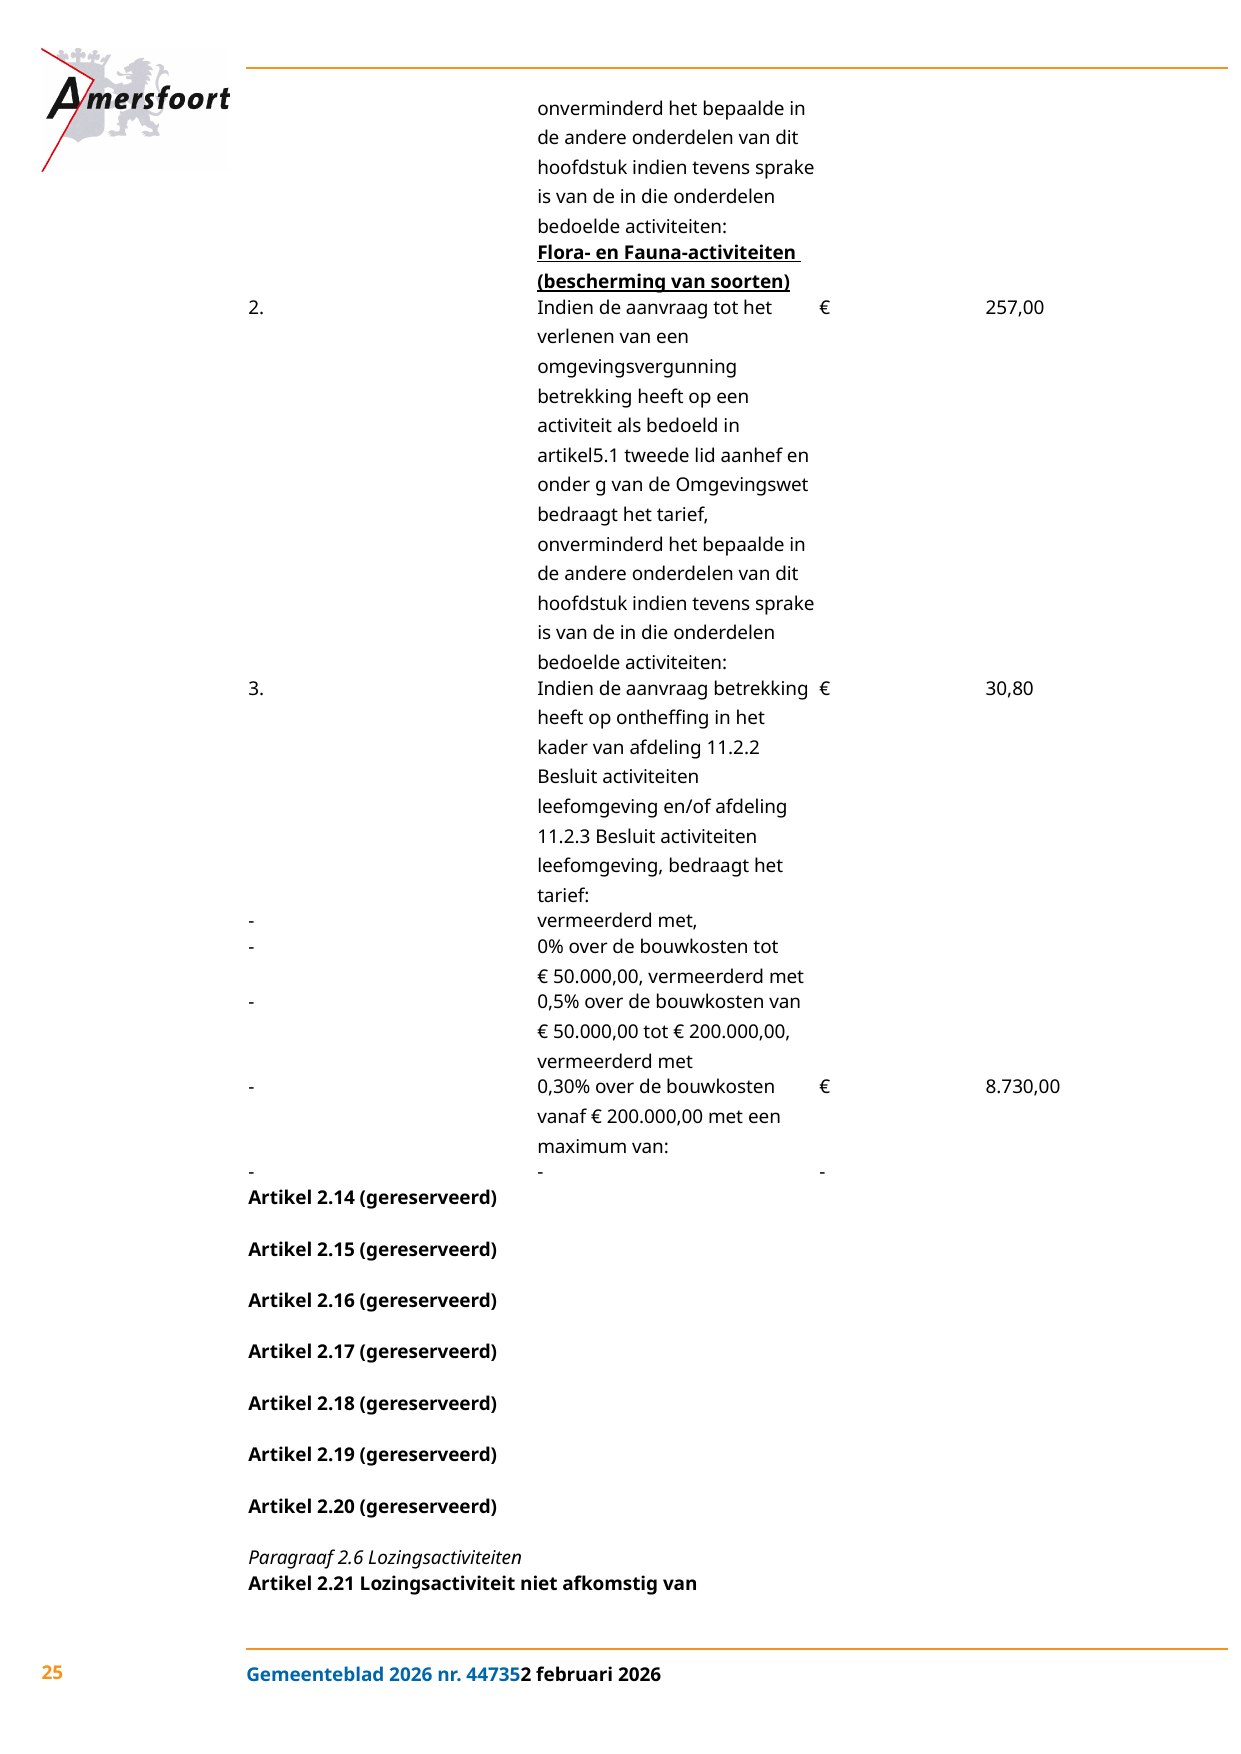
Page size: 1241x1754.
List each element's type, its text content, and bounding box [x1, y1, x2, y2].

table_cell [537, 1210, 819, 1236]
table_cell Artikel 2.18 (gereserveerd) [248, 1390, 819, 1416]
table_cell [248, 1519, 537, 1544]
table_cell 0% over de bouwkosten tot € 50.000,00, vermeerderd met [537, 934, 819, 989]
table_cell [819, 1339, 985, 1364]
table_cell [248, 239, 537, 294]
table_cell [248, 1261, 537, 1287]
table_cell onverminderd het bepaalde in de andere onderdelen van dit hoofdstuk indien tevens sprake is van de in die onderdelen bedoelde activiteiten: [537, 95, 819, 239]
table_cell [985, 1570, 1152, 1596]
table_cell [819, 1390, 985, 1416]
table_cell Artikel 2.19 (gereserveerd) [248, 1442, 819, 1467]
table_cell [985, 1159, 1152, 1184]
table_cell [537, 1313, 819, 1339]
table_cell 30,80 [985, 675, 1152, 908]
table_cell - [248, 989, 537, 1074]
table_cell € [819, 675, 985, 908]
table_cell [248, 1467, 537, 1493]
table_cell - [248, 934, 537, 989]
table_cell Artikel 2.21 Lozingsactiviteit niet afkomstig van [248, 1570, 819, 1596]
table_cell [985, 95, 1152, 239]
table_cell [985, 1493, 1152, 1519]
table_cell 0,30% over de bouwkosten vanaf € 200.000,00 met een maximum van: [537, 1074, 819, 1158]
table_cell Artikel 2.14 (gereserveerd) [248, 1184, 819, 1210]
table_cell vermeerderd met, [537, 908, 819, 933]
table_cell [819, 1287, 985, 1313]
table_cell Indien de aanvraag betrekking heeft op ontheffing in het kader van afdeling 11.2.2 Besluit activiteiten leefomgeving en/of afdeling 11.2.3 Besluit activiteiten leefomgeving, bedraagt het tarief: [537, 675, 819, 908]
table_cell - [819, 1159, 985, 1184]
table_cell [985, 1210, 1152, 1236]
picture [41, 47, 231, 172]
table_cell [819, 989, 985, 1074]
table_cell € [819, 1074, 985, 1158]
table_cell [819, 1236, 985, 1261]
table_cell [819, 1570, 985, 1596]
table_cell [537, 1519, 819, 1544]
table_cell [537, 1364, 819, 1390]
table_cell [819, 95, 985, 239]
table_cell [248, 1210, 537, 1236]
table_cell [985, 1287, 1152, 1313]
table_cell - [537, 1159, 819, 1184]
table_cell - [248, 908, 537, 933]
table_cell 8.730,00 [985, 1074, 1152, 1158]
table_cell [985, 239, 1152, 294]
table_cell Indien de aanvraag tot het verlenen van een omgevingsvergunning betrekking heeft op een activiteit als bedoeld in artikel5.1 tweede lid aanhef en onder g van de Omgevingswet bedraagt het tarief, onverminderd het bepaalde in de andere onderdelen van dit hoofdstuk indien tevens sprake is van de in die onderdelen bedoelde activiteiten: [537, 294, 819, 675]
table_cell [985, 1442, 1152, 1467]
table_cell [248, 1364, 537, 1390]
table_cell Artikel 2.16 (gereserveerd) [248, 1287, 819, 1313]
table_cell Artikel 2.17 (gereserveerd) [248, 1339, 819, 1364]
table_cell [537, 1416, 819, 1442]
table_cell [985, 1390, 1152, 1416]
table_cell [248, 95, 537, 239]
table_cell [537, 1261, 819, 1287]
table_cell [819, 908, 985, 933]
table_cell [819, 1261, 985, 1287]
table_cell [985, 1313, 1152, 1339]
table_cell Artikel 2.15 (gereserveerd) [248, 1236, 819, 1261]
table_cell [985, 1416, 1152, 1442]
table_cell [248, 1416, 537, 1442]
table_cell [819, 1545, 985, 1570]
table_cell [248, 1313, 537, 1339]
table_cell [819, 1416, 985, 1442]
table_cell [985, 934, 1152, 989]
table_cell [985, 1545, 1152, 1570]
table_cell [985, 1467, 1152, 1493]
table_cell [985, 1364, 1152, 1390]
table_cell - [248, 1074, 537, 1158]
table_cell Flora- en Fauna-activiteiten (bescherming van soorten) [537, 239, 819, 294]
table_cell Artikel 2.20 (gereserveerd) [248, 1493, 819, 1519]
table_cell [985, 1184, 1152, 1210]
table_cell Paragraaf 2.6 Lozingsactiviteiten [248, 1545, 819, 1570]
table_cell [819, 1493, 985, 1519]
table_cell [819, 1519, 985, 1544]
table_cell [985, 1261, 1152, 1287]
table_cell 3. [248, 675, 537, 908]
table_cell [985, 1236, 1152, 1261]
table_cell [985, 908, 1152, 933]
table_cell [985, 989, 1152, 1074]
table_cell [985, 1339, 1152, 1364]
table_cell € [819, 294, 985, 675]
table_cell [819, 239, 985, 294]
table_cell [819, 1442, 985, 1467]
table_cell [985, 1519, 1152, 1544]
table_cell - [248, 1159, 537, 1184]
table_cell [819, 1210, 985, 1236]
table_cell [819, 1313, 985, 1339]
table_cell 2. [248, 294, 537, 675]
table_cell [819, 1184, 985, 1210]
table_cell [819, 934, 985, 989]
table_cell [537, 1467, 819, 1493]
table_cell [819, 1364, 985, 1390]
table_cell 257,00 [985, 294, 1152, 675]
table_cell 0,5% over de bouwkosten van € 50.000,00 tot € 200.000,00, vermeerderd met [537, 989, 819, 1074]
table_cell [819, 1467, 985, 1493]
